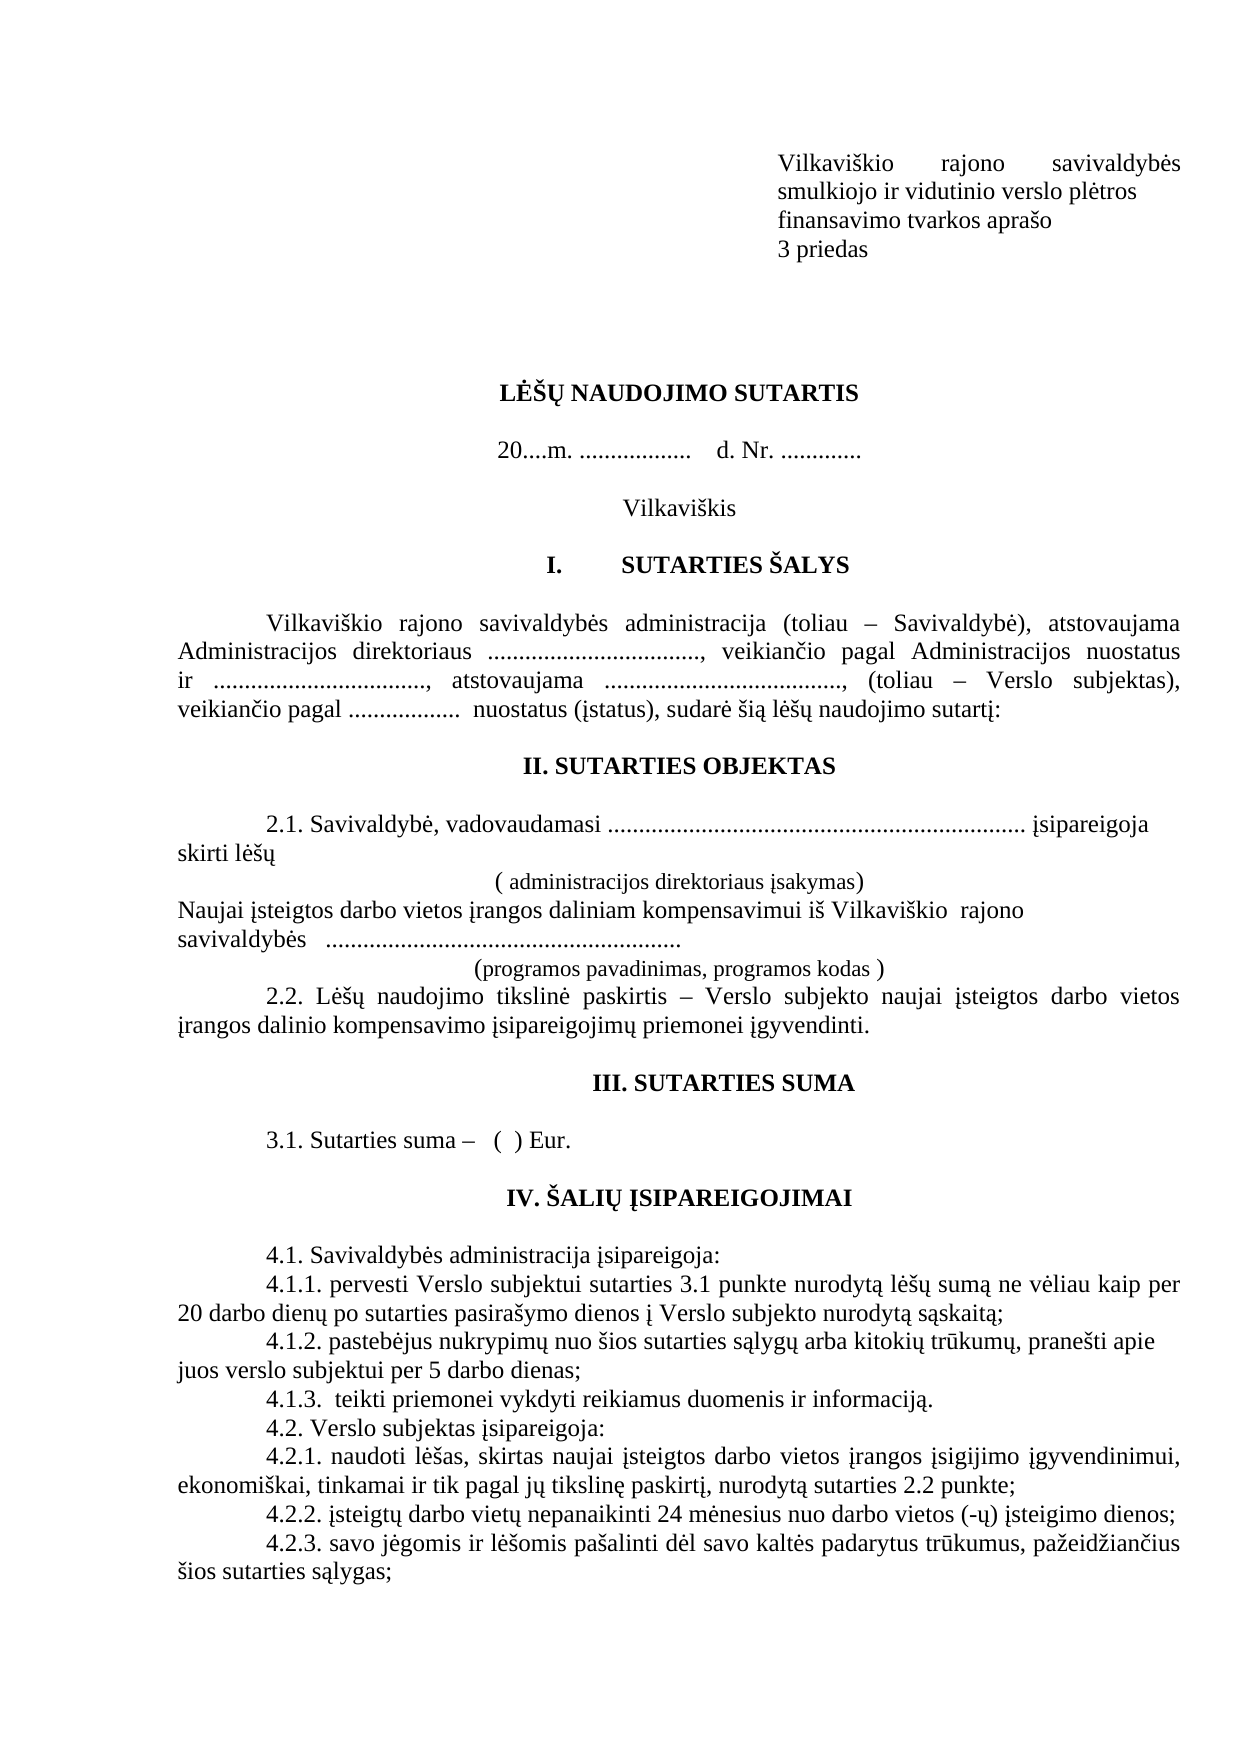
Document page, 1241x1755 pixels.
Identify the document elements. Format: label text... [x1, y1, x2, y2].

text Vilkaviškis [177, 493, 1181, 521]
text 4.2.2. įsteigtų darbo vietų nepanaikinti 24 mėnesius nuo darbo vietos (-ų) įsteigimo dienos; [177, 1499, 1181, 1528]
text 4.1.3. teikti priemonei vykdyti reikiamus duomenis ir informaciją. [177, 1384, 1181, 1413]
text 4.2. Verslo subjektas įsipareigoja: [177, 1413, 1181, 1441]
text Vilkaviškio rajono savivaldybės administracija (toliau – Savivaldybė), atstovaujama Administracijos direktoriaus .................................., veikiančio pagal Administracijos nuostatus ir .................................., atstovaujama ......................................, (toliau – Verslo subjektas), veikiančio pagal .................. nuostatus (įstatus), sudarė šią lėšų naudojimo sutartį: [177, 608, 1181, 723]
text 4.1.2. pastebėjus nukrypimų nuo šios sutarties sąlygų arba kitokių trūkumų, pranešti apie juos verslo subjektui per 5 darbo dienas; [177, 1326, 1181, 1384]
text 2.1. Savivaldybė, vadovaudamasi ................................................................... įsipareigoja skirti lėšų [177, 809, 1181, 866]
text 4.1.1. pervesti Verslo subjektui sutarties 3.1 punkte nurodytą lėšų sumą ne vėliau kaip per 20 darbo dienų po sutarties pasirašymo dienos į Verslo subjekto nurodytą sąskaitą; [177, 1269, 1181, 1326]
text II. SUTARTIES OBJEKTAS [177, 751, 1181, 780]
text 4.2.3. savo jėgomis ir lėšomis pašalinti dėl savo kaltės padarytus trūkumus, pažeidžiančius šios sutarties sąlygas; [177, 1528, 1181, 1585]
text 3 priedas [777, 234, 1181, 263]
text LĖŠŲ NAUDOJIMO SUTARTIS [177, 378, 1181, 406]
text 4.2.1. naudoti lėšas, skirtas naujai įsteigtos darbo vietos įrangos įsigijimo įgyvendinimui, ekonomiškai, tinkamai ir tik pagal jų tikslinę paskirtį, nurodytą sutarties 2.2 punkte; [177, 1441, 1181, 1499]
text finansavimo tvarkos aprašo [777, 205, 1181, 234]
text ( administracijos direktoriaus įsakymas) [177, 866, 1181, 895]
text Naujai įsteigtos darbo vietos įrangos daliniam kompensavimui iš Vilkaviškio rajono savivaldybės ......................................................... [177, 895, 1181, 953]
text Vilkaviškio rajono savivaldybės smulkiojo ir vidutinio verslo plėtros [777, 148, 1181, 205]
text IV. ŠALIŲ ĮSIPAREIGOJIMAI [177, 1183, 1181, 1211]
text 20....m. .................. d. Nr. ............. [177, 435, 1181, 464]
text III. SUTARTIES SUMA [177, 1068, 1181, 1096]
text 4.1. Savivaldybės administracija įsipareigoja: [177, 1240, 1181, 1269]
text 3.1. Sutarties suma – ( ) Eur. [177, 1125, 1181, 1154]
text 2.2. Lėšų naudojimo tikslinė paskirtis – Verslo subjekto naujai įsteigtos darbo vietos įrangos dalinio kompensavimo įsipareigojimų priemonei įgyvendinti. [177, 981, 1181, 1039]
text (programos pavadinimas, programos kodas ) [177, 953, 1181, 981]
text I. SUTARTIES ŠALYS [215, 550, 1181, 579]
